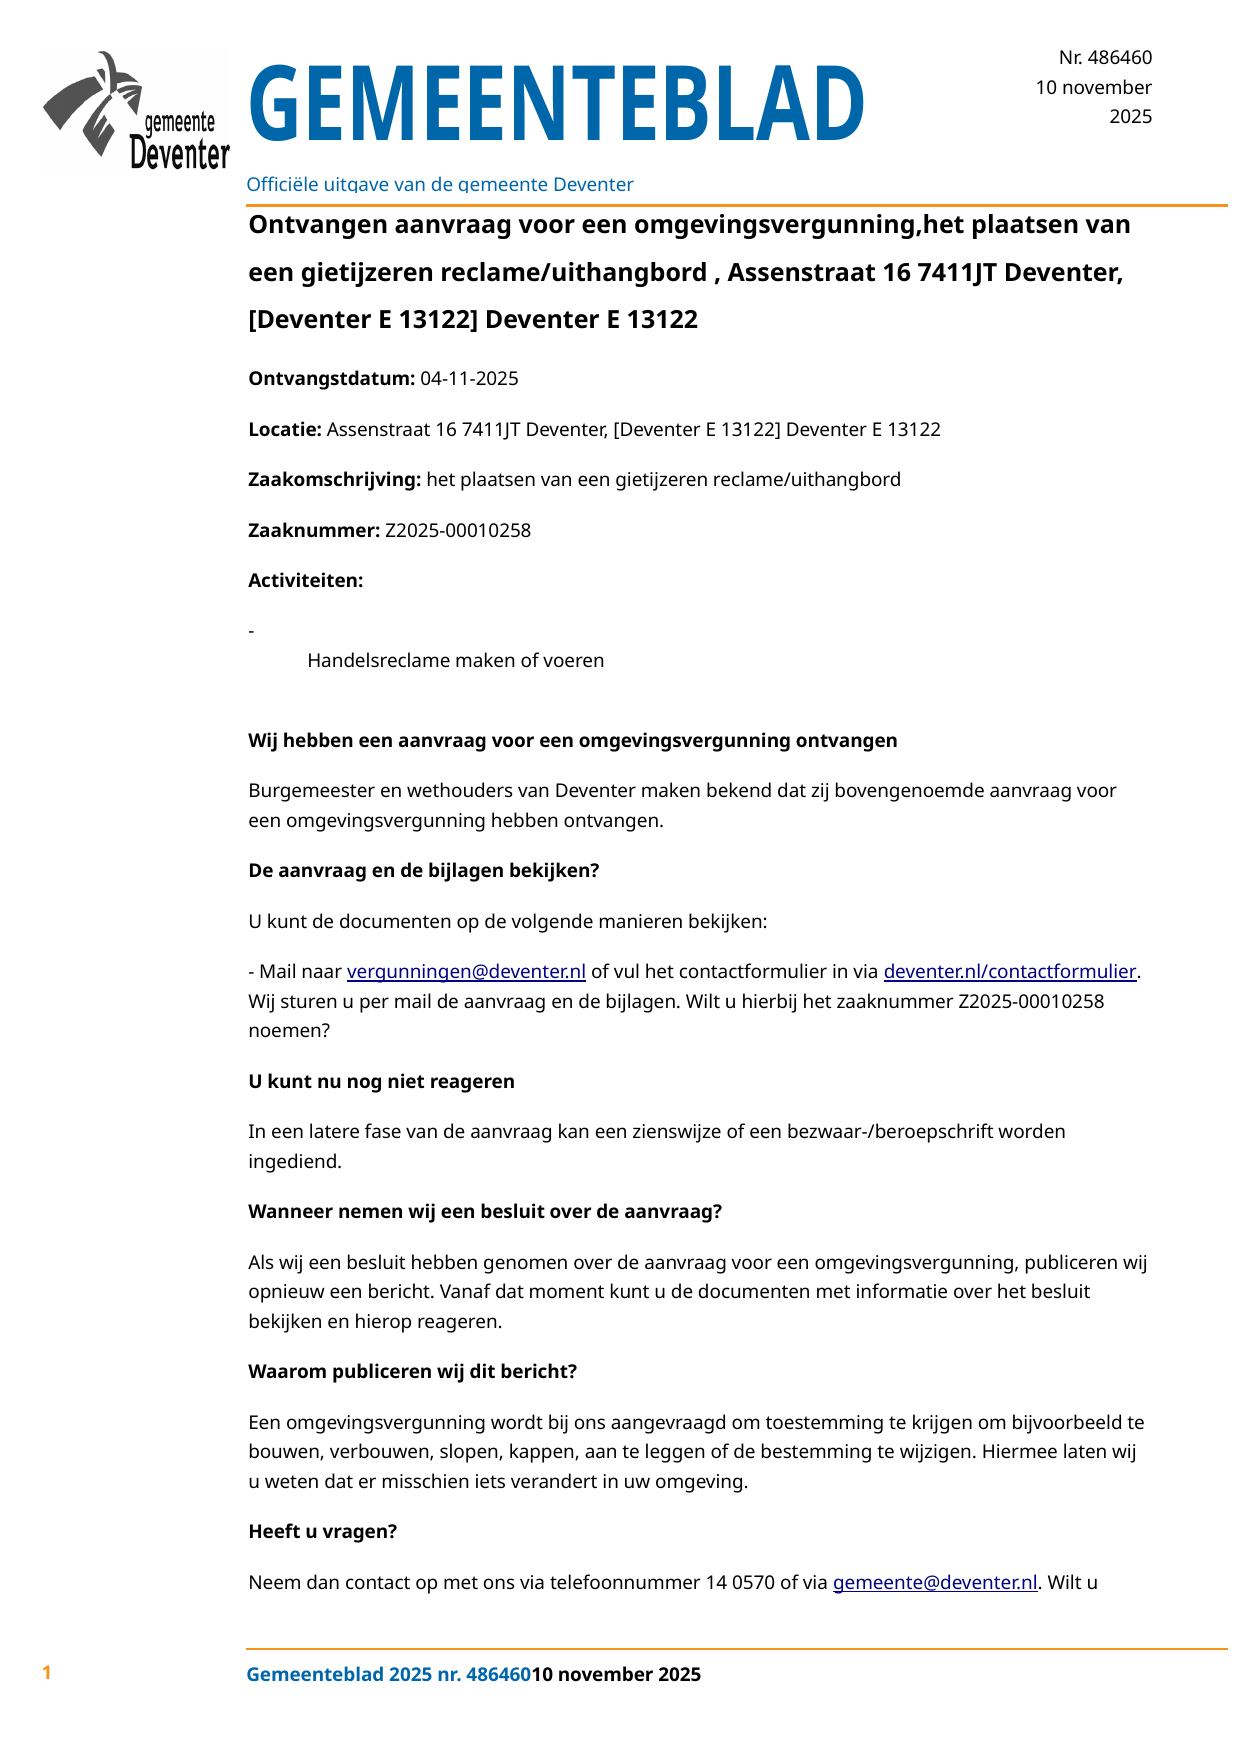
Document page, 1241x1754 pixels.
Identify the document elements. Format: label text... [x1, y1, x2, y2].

text Neem dan contact op met ons via telefoonnummer 14 0570 of via gemeente@deventer.nl. Wilt u [248, 1569, 1152, 1594]
text Een omgevingsvergunning wordt bij ons aangevraagd om toestemming te krijgen om bijvoorbeeld te bouwen, verbouwen, slopen, kappen, aan te leggen of de bestemming te wijzigen. Hiermee laten wij u weten dat er misschien iets verandert in uw omgeving. [248, 1409, 1152, 1494]
text Wij hebben een aanvraag voor een omgevingsvergunning ontvangen [248, 727, 1152, 753]
text De aanvraag en de bijlagen bekijken? [248, 858, 1152, 883]
text In een latere fase van de aanvraag kan een zienswijze of een bezwaar-/beroepschrift worden ingediend. [248, 1118, 1152, 1174]
text Zaaknummer: Z2025-00010258 [248, 517, 1152, 542]
text - Mail naar vergunningen@deventer.nl of vul het contactformulier in via deventer.nl/contactformulier. Wij sturen u per mail de aanvraag en de bijlagen. Wilt u hierbij het zaaknummer Z2025-00010258 noemen? [248, 958, 1152, 1043]
text Waarom publiceren wij dit bericht? [248, 1358, 1152, 1384]
text Ontvangen aanvraag voor een omgevingsvergunning,het plaatsen van een gietijzeren reclame/uithangbord , Assenstraat 16 7411JT Deventer, [Deventer E 13122] Deventer E 13122 [248, 207, 1152, 336]
text U kunt de documenten op de volgende manieren bekijken: [248, 908, 1152, 934]
list Handelsreclame maken of voeren [248, 647, 1152, 673]
text Burgemeester en wethouders van Deventer maken bekend dat zij bovengenoemde aanvraag voor een omgevingsvergunning hebben ontvangen. [248, 778, 1152, 833]
text Ontvangstdatum: 04-11-2025 [248, 366, 1152, 391]
text Activiteiten: [248, 567, 1152, 593]
text U kunt nu nog niet reageren [248, 1068, 1152, 1094]
text Heeft u vragen? [248, 1518, 1152, 1544]
text Wanneer nemen wij een besluit over de aanvraag? [248, 1198, 1152, 1224]
picture [41, 47, 231, 172]
text Zaakomschrijving: het plaatsen van een gietijzeren reclame/uithangbord [248, 466, 1152, 492]
text Als wij een besluit hebben genomen over de aanvraag voor een omgevingsvergunning, publiceren wij opnieuw een bericht. Vanaf dat moment kunt u de documenten met informatie over het besluit bekijken en hierop reageren. [248, 1249, 1152, 1334]
text Locatie: Assenstraat 16 7411JT Deventer, [Deventer E 13122] Deventer E 13122 [248, 416, 1152, 442]
